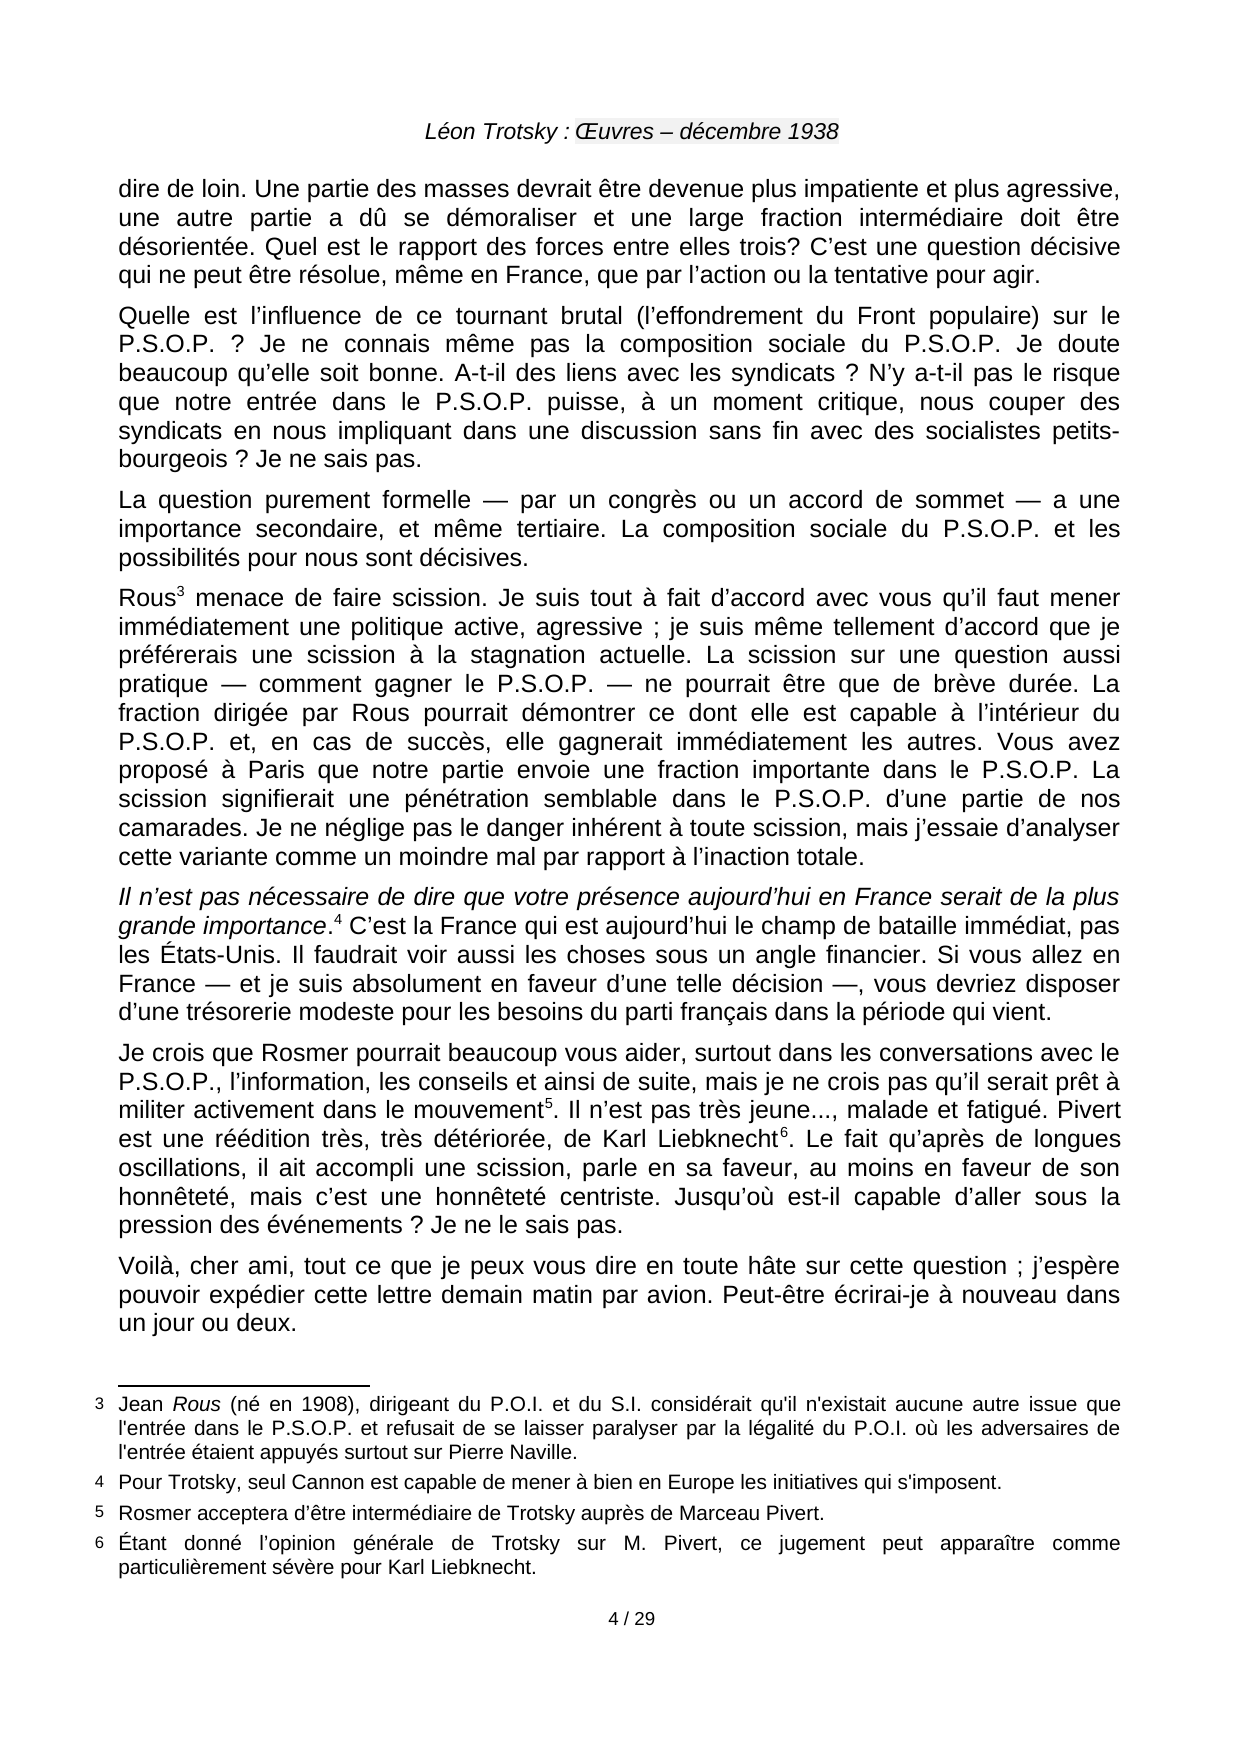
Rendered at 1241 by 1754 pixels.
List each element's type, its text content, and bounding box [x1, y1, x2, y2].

text Je crois que Rosmer pourrait beaucoup vous aider, surtout dans les conversations avec le P.S.O.P., l’information, les conseils et ainsi de suite, mais je ne crois pas qu’il serait prêt à militer activement dans le mouvement. Il n’est pas très jeune..., malade et fatigué. Pivert est une réédition très, très détériorée, de Karl Liebknecht. Le fait qu’après de longues oscillations, il ait accompli une scission, parle en sa faveur, au moins en faveur de son honnêteté, mais c’est une honnêteté centriste. Jusqu’où est-il capable d’aller sous la pression des événements ? Je ne le sais pas. [118, 1038, 1122, 1239]
text Rous menace de faire scission. Je suis tout à fait d’accord avec vous qu’il faut mener immédiatement une politique active, agressive ; je suis même tellement d’accord que je préférerais une scission à la stagnation actuelle. La scission sur une question aussi pratique — comment gagner le P.S.O.P. — ne pourrait être que de brève durée. La fraction dirigée par Rous pourrait démontrer ce dont elle est capable à l’intérieur du P.S.O.P. et, en cas de succès, elle gagnerait immédiatement les autres. Vous avez proposé à Paris que notre partie envoie une fraction importante dans le P.S.O.P. La scission signifierait une pénétration semblable dans le P.S.O.P. d’une partie de nos camarades. Je ne néglige pas le danger inhérent à toute scission, mais j’essaie d’analyser cette variante comme un moindre mal par rapport à l’inaction totale. [118, 583, 1122, 871]
text Il n’est pas nécessaire de dire que votre présence aujourd’hui en France serait de la plus grande importance. C’est la France qui est aujourd’hui le champ de bataille immédiat, pas les États-Unis. Il faudrait voir aussi les choses sous un angle financier. Si vous allez en France — et je suis absolument en faveur d’une telle décision —, vous devriez disposer d’une trésorerie modeste pour les besoins du parti français dans la période qui vient. [118, 882, 1122, 1026]
text Étant donné l’opinion générale de Trotsky sur M. Pivert, ce jugement peut apparaître comme particulièrement sévère pour Karl Liebknecht. [94, 1531, 1122, 1578]
text Voilà, cher ami, tout ce que je peux vous dire en toute hâte sur cette question ; j’espère pouvoir expédier cette lettre demain matin par avion. Peut-être écrirai-je à nouveau dans un jour ou deux. [118, 1251, 1122, 1337]
text dire de loin. Une partie des masses devrait être devenue plus impatiente et plus agressive, une autre partie a dû se démoraliser et une large fraction intermédiaire doit être désorientée. Quel est le rapport des forces entre elles trois? C’est une question décisive qui ne peut être résolue, même en France, que par l’action ou la tentative pour agir. [118, 174, 1122, 289]
text La question purement formelle — par un congrès ou un accord de sommet — a une importance secondaire, et même tertiaire. La composition sociale du P.S.O.P. et les possibilités pour nous sont décisives. [118, 485, 1122, 571]
text Jean Rous (né en 1908), dirigeant du P.O.I. et du S.I. considérait qu'il n'existait aucune autre issue que l'entrée dans le P.S.O.P. et refusait de se laisser paralyser par la légalité du P.O.I. où les adversaires de l'entrée étaient appuyés surtout sur Pierre Naville. [94, 1392, 1122, 1464]
text Quelle est l’influence de ce tournant brutal (l’effondrement du Front populaire) sur le P.S.O.P. ? Je ne connais même pas la composition sociale du P.S.O.P. Je doute beaucoup qu’elle soit bonne. A-t-il des liens avec les syndicats ? N’y a-t-il pas le risque que notre entrée dans le P.S.O.P. puisse, à un moment critique, nous couper des syndicats en nous impliquant dans une discussion sans fin avec des socialistes petits-bourgeois ? Je ne sais pas. [118, 301, 1122, 473]
text Pour Trotsky, seul Cannon est capable de mener à bien en Europe les initiatives qui s'imposent. [94, 1470, 1122, 1494]
text Rosmer acceptera d’être intermédiaire de Trotsky auprès de Marceau Pivert. [94, 1500, 1122, 1524]
